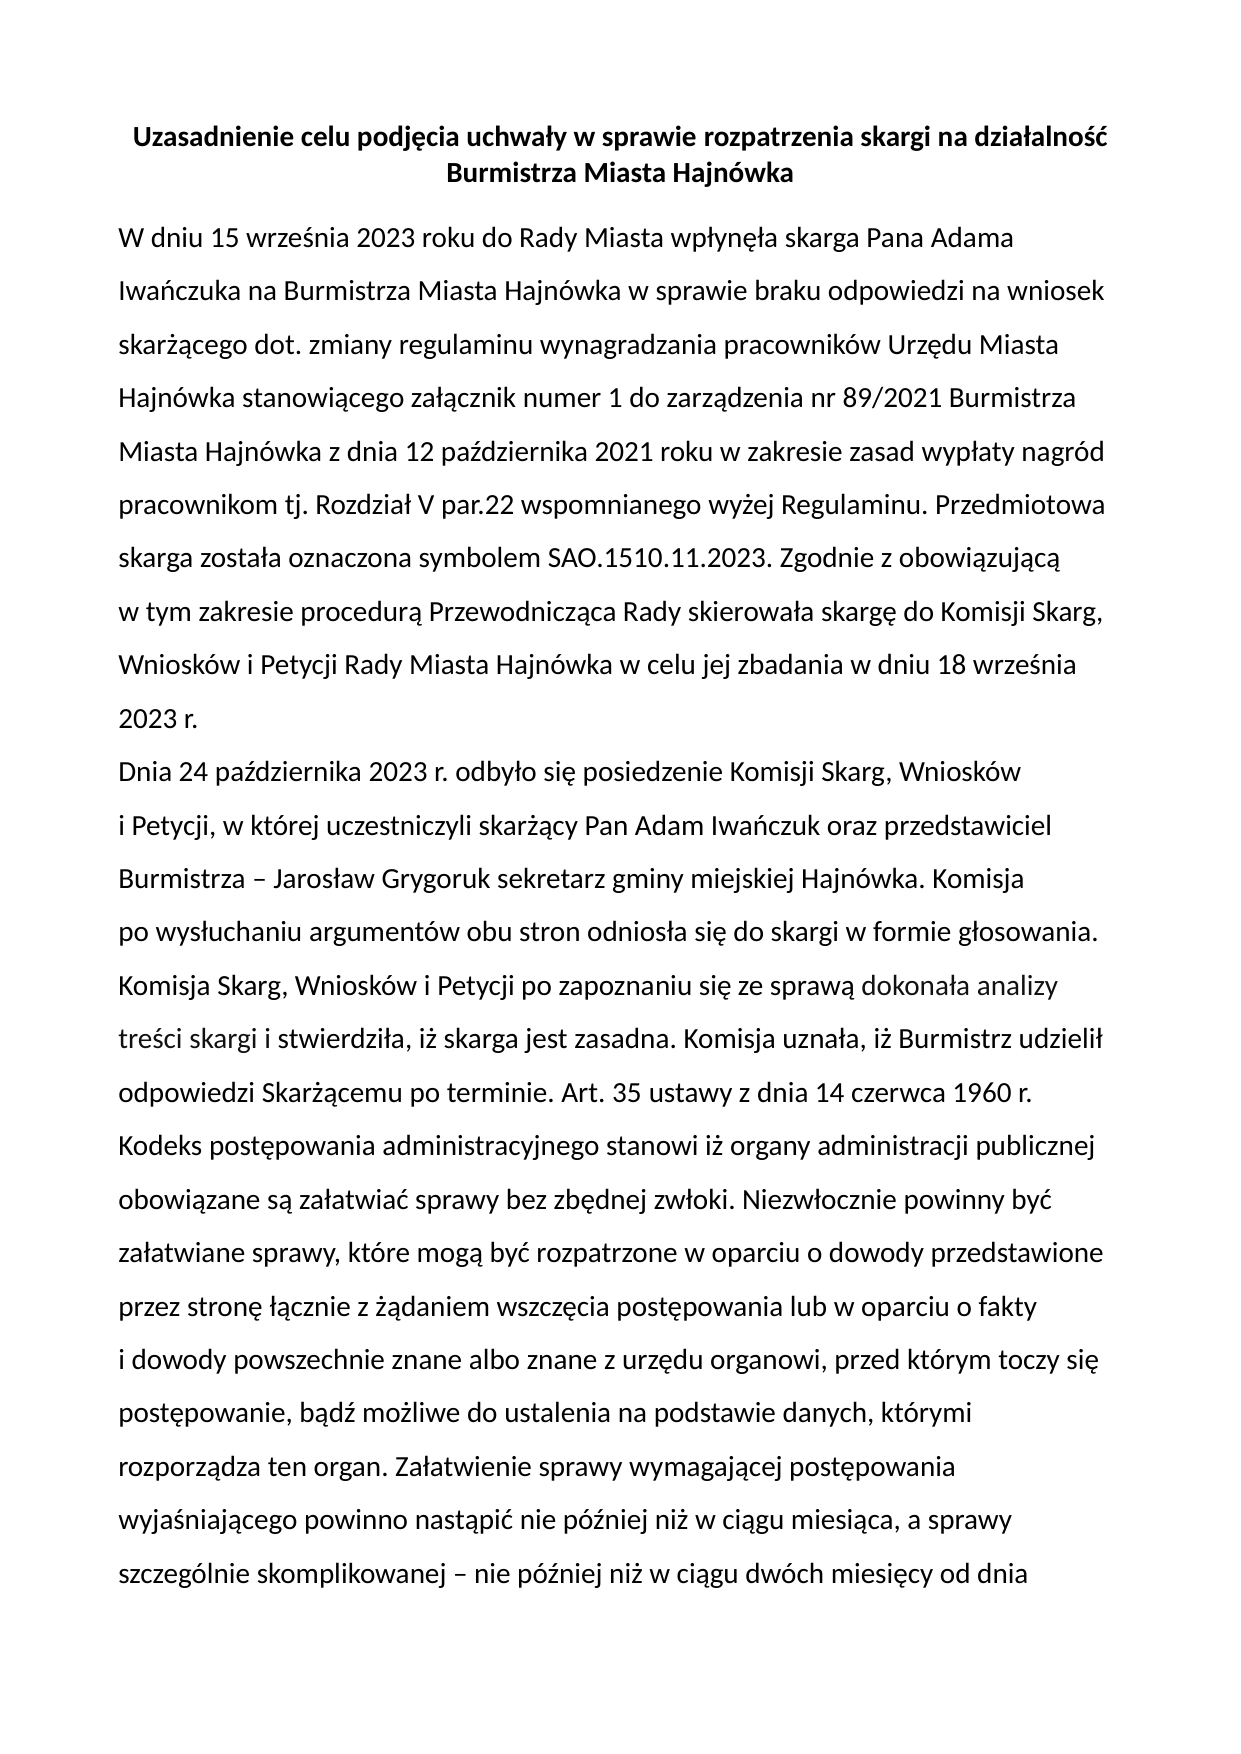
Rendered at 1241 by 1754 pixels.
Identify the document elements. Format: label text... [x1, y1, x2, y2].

text W dniu 15 września 2023 roku do Rady Miasta wpłynęła skarga Pana Adama Iwańczuka na Burmistrza Miasta Hajnówka w sprawie braku odpowiedzi na wniosek skarżącego dot. zmiany regulaminu wynagradzania pracowników Urzędu Miasta Hajnówka stanowiącego załącznik numer 1 do zarządzenia nr 89/2021 Burmistrza Miasta Hajnówka z dnia 12 października 2021 roku w zakresie zasad wypłaty nagród pracownikom tj. Rozdział V par.22 wspomnianego wyżej Regulaminu. Przedmiotowa skarga została oznaczona symbolem SAO.1510.11.2023. Zgodnie z obowiązującą w tym zakresie procedurą Przewodnicząca Rady skierowała skargę do Komisji Skarg, Wniosków i Petycji Rady Miasta Hajnówka w celu jej zbadania w dniu 18 września 2023 r. [118, 219, 1122, 735]
text Dnia 24 października 2023 r. odbyło się posiedzenie Komisji Skarg, Wniosków i Petycji, w której uczestniczyli skarżący Pan Adam Iwańczuk oraz przedstawiciel Burmistrza – Jarosław Grygoruk sekretarz gminy miejskiej Hajnówka. Komisja po wysłuchaniu argumentów obu stron odniosła się do skargi w formie głosowania. Komisja Skarg, Wniosków i Petycji po zapoznaniu się ze sprawą dokonała analizy treści skargi i stwierdziła, iż skarga jest zasadna. Komisja uznała, iż Burmistrz udzielił odpowiedzi Skarżącemu po terminie. Art. 35 ustawy z dnia 14 czerwca 1960 r. Kodeks postępowania administracyjnego stanowi iż organy administracji publicznej obowiązane są załatwiać sprawy bez zbędnej zwłoki. Niezwłocznie powinny być załatwiane sprawy, które mogą być rozpatrzone w oparciu o dowody przedstawione przez stronę łącznie z żądaniem wszczęcia postępowania lub w oparciu o fakty i dowody powszechnie znane albo znane z urzędu organowi, przed którym toczy się postępowanie, bądź możliwe do ustalenia na podstawie danych, którymi rozporządza ten organ. Załatwienie sprawy wymagającej postępowania wyjaśniającego powinno nastąpić nie później niż w ciągu miesiąca, a sprawy szczególnie skomplikowanej – nie później niż w ciągu dwóch miesięcy od dnia [118, 753, 1122, 1590]
text Uzasadnienie celu podjęcia uchwały w sprawie rozpatrzenia skargi na działalność Burmistrza Miasta Hajnówka [118, 118, 1122, 189]
